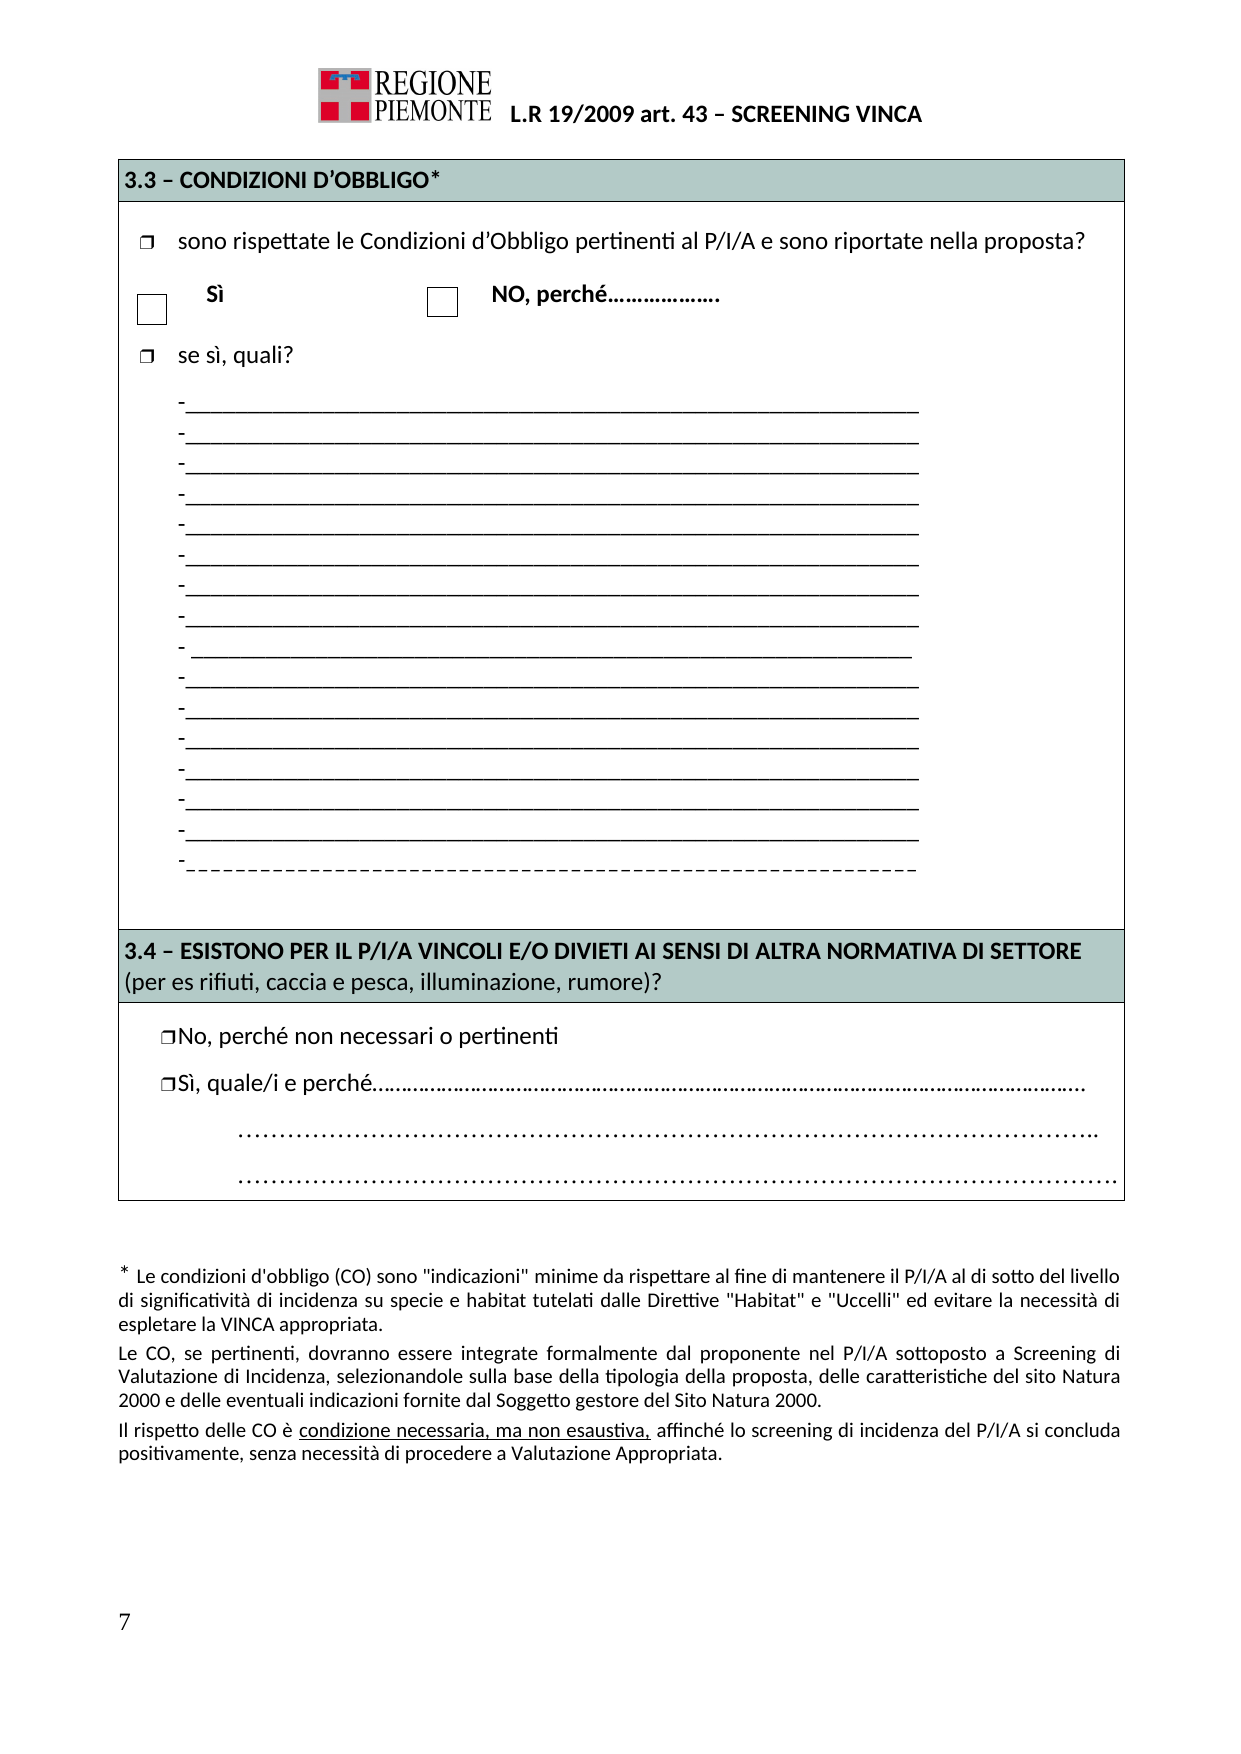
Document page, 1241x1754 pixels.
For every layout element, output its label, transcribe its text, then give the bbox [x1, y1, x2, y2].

list Le CO, se pertinenti, dovranno essere integrate formalmente dal proponente nel P/I/A sottoposto a Screening di Valutazione di Incidenza, selezionandole sulla base della tipologia della proposta, delle caratteristiche del sito Natura 2000 e delle eventuali indicazioni fornite dal Soggetto gestore del Sito Natura 2000. [118, 1342, 1122, 1412]
picture [318, 68, 492, 123]
table_cell sono rispettate le Condizioni d’Obbligo pertinenti al P/I/A e sono riportate nella proposta? Sì NO, perché………………. se sì, quali? -___________________________________________________________ -___________________________________________________________ -___________________________________________________________ -___________________________________________________________ -___________________________________________________________ -___________________________________________________________ -___________________________________________________________ -___________________________________________________________ - __________________________________________________________ -___________________________________________________________ -___________________________________________________________ -___________________________________________________________ -___________________________________________________________ -___________________________________________________________ -___________________________________________________________ -___________________________________________________________ [119, 202, 1124, 929]
table_header 3.3 – CONDIZIONI D’OBBLIGO* [119, 160, 1124, 201]
list Il rispetto delle CO è condizione necessaria, ma non esaustiva, affinché lo screening di incidenza del P/I/A si concluda positivamente, senza necessità di procedere a Valutazione Appropriata. [118, 1418, 1122, 1465]
list * Le condizioni d'obbligo (CO) sono "indicazioni" minime da rispettare al fine di mantenere il P/I/A al di sotto del livello di significatività di incidenza su specie e habitat tutelati dalle Direttive "Habitat" e "Uccelli" ed evitare la necessità di espletare la VINCA appropriata. [118, 1261, 1122, 1336]
table_cell No, perché non necessari o pertinenti Sì, quale/i e perché……………………………………………………………………………………………………………. ………………………………………………………………………………………….. ……………………………………………………………………………………………. [119, 1003, 1124, 1200]
table_cell 3.4 – ESISTONO PER IL P/I/A VINCOLI E/O DIVIETI AI SENSI DI ALTRA NORMATIVA DI SETTORE (per es rifiuti, caccia e pesca, illuminazione, rumore)? [119, 930, 1124, 1002]
